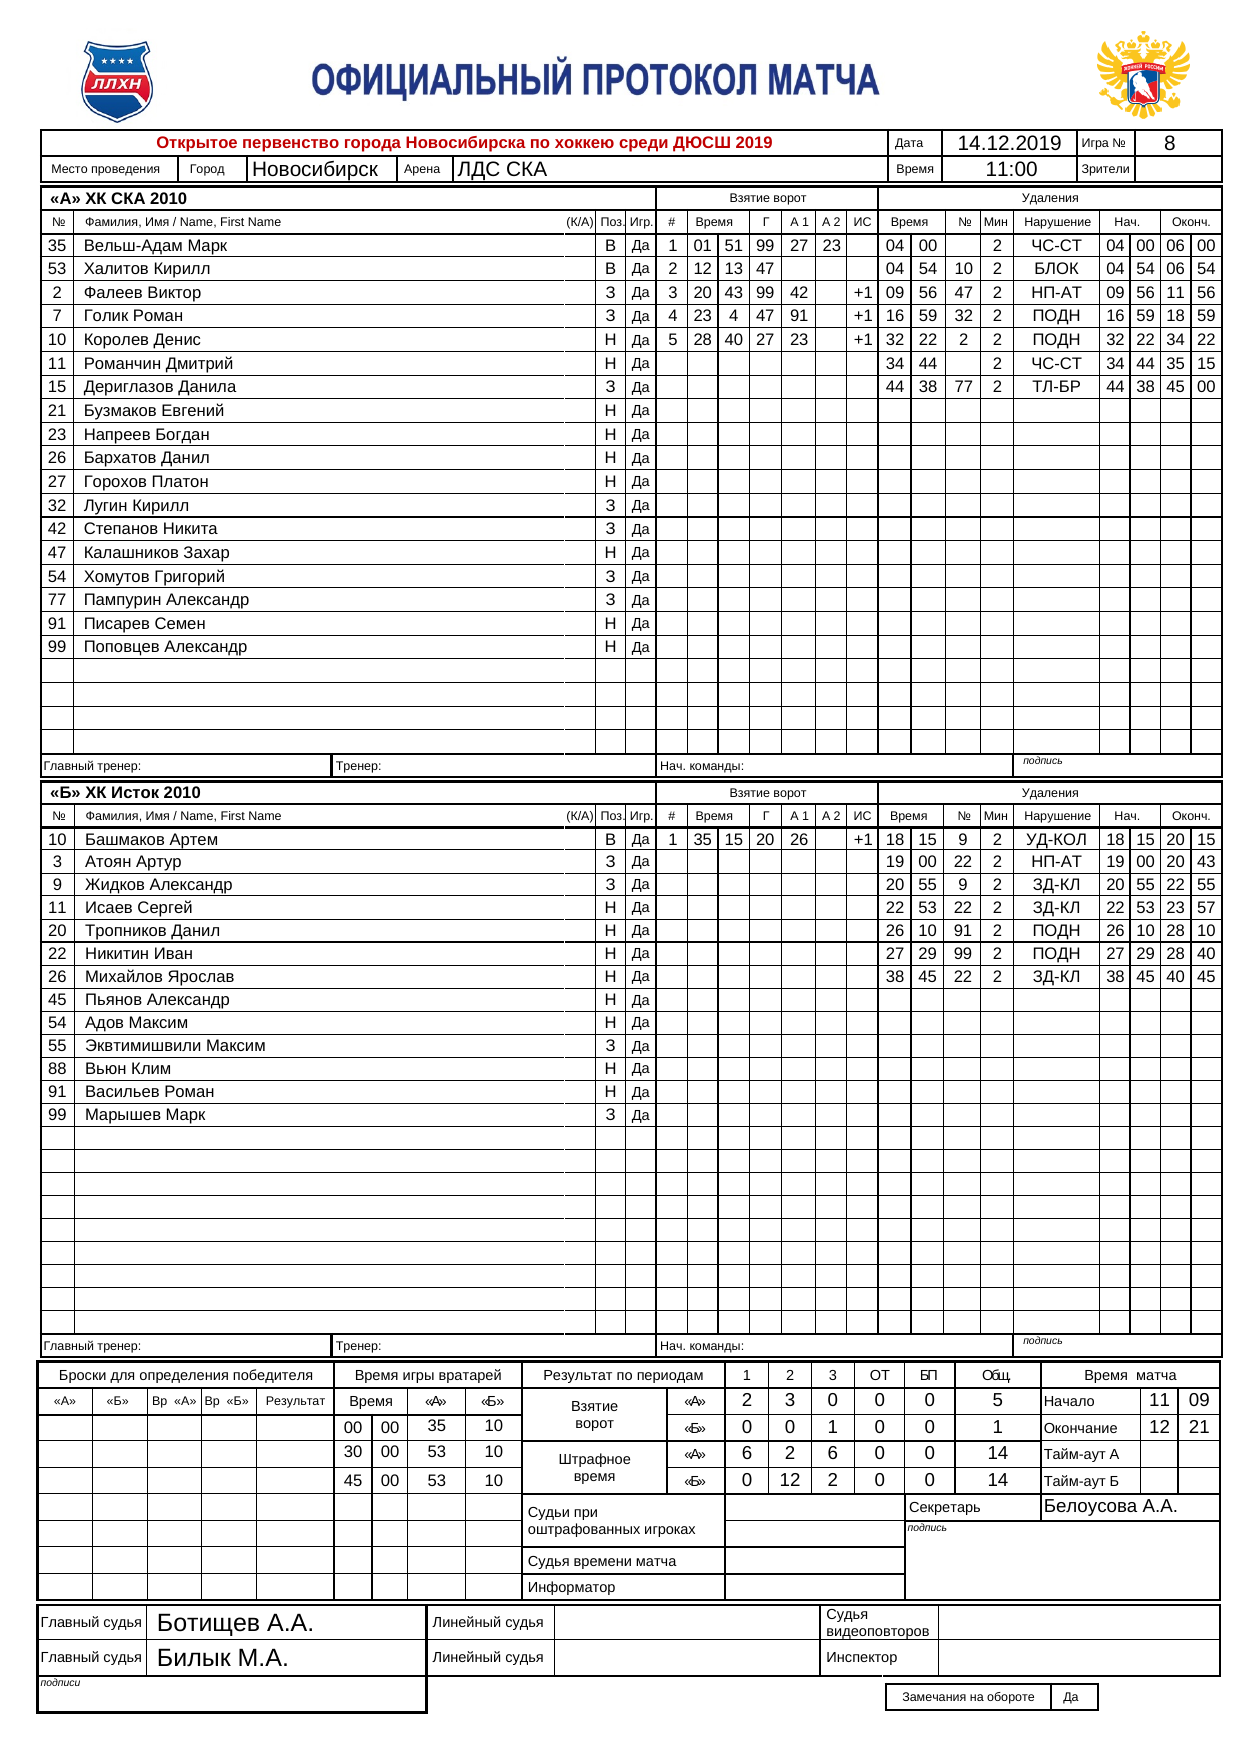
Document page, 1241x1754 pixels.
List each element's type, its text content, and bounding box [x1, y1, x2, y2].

table_cell [946, 235, 980, 256]
table_cell [981, 1012, 1013, 1033]
table_header ОТ [855, 1363, 904, 1387]
table_cell [1131, 470, 1160, 493]
table_cell [1192, 612, 1221, 634]
table_cell [912, 1219, 943, 1241]
table_cell [847, 850, 877, 872]
table_cell # [657, 805, 687, 826]
table_cell [565, 989, 595, 1011]
table_cell [688, 943, 717, 964]
table_cell [408, 1494, 465, 1520]
table_cell Н [596, 541, 625, 564]
table_cell 16 [879, 305, 910, 327]
table_cell [1192, 989, 1221, 1011]
table_cell Да [626, 636, 655, 658]
table_cell [657, 565, 687, 587]
table_cell [750, 896, 781, 918]
table_cell [1141, 1441, 1177, 1467]
table_cell [946, 683, 980, 706]
table_cell [782, 376, 815, 398]
table_cell [428, 1677, 882, 1711]
table_cell [847, 659, 877, 682]
table_cell [688, 1012, 717, 1033]
table_cell [565, 1012, 595, 1033]
table_cell [816, 1288, 846, 1310]
table_cell [657, 376, 687, 398]
table_cell [912, 1196, 943, 1218]
table_cell 18 [1161, 305, 1190, 327]
table_header 2 [769, 1363, 811, 1387]
table_cell [816, 1173, 846, 1195]
table_cell Время [889, 157, 941, 181]
table_cell [1014, 423, 1099, 445]
table_cell 54 [42, 565, 73, 587]
table_cell [1136, 157, 1221, 181]
table_cell +1 [847, 829, 877, 849]
table_cell [750, 423, 781, 445]
table_cell [816, 1219, 846, 1241]
table_cell [1014, 612, 1099, 634]
table_cell Пьянов Александр [75, 989, 564, 1011]
table_cell [1192, 1196, 1221, 1218]
table_cell [750, 399, 781, 422]
table_cell [565, 470, 595, 493]
table_cell [688, 1265, 717, 1287]
table_cell [981, 1288, 1013, 1310]
table_cell Игр. [626, 805, 655, 826]
table_cell [1192, 1012, 1221, 1033]
table_cell 21 [42, 399, 73, 422]
table_cell [688, 588, 717, 611]
table_cell [719, 423, 749, 445]
table_cell [657, 896, 687, 918]
table_cell [879, 399, 910, 422]
table_cell [879, 1104, 910, 1126]
table_cell [596, 1173, 625, 1195]
table_cell [1192, 707, 1221, 729]
table_cell [750, 874, 781, 895]
table_cell [946, 612, 980, 634]
table_cell [1192, 588, 1221, 611]
table_cell (К/А) [565, 805, 595, 826]
table_cell [879, 1012, 910, 1033]
table_cell [626, 1173, 655, 1195]
table_cell [847, 446, 877, 469]
table_cell [93, 1521, 147, 1546]
table_cell Нарушение [1014, 805, 1099, 826]
table_cell [1014, 1219, 1099, 1241]
table_cell [626, 1288, 655, 1310]
table_cell [750, 920, 781, 941]
table_cell Романчин Дмитрий [74, 352, 564, 374]
table_cell [1100, 1104, 1129, 1126]
table_cell [879, 730, 910, 753]
table_cell Да [626, 850, 655, 872]
table_cell Да [626, 494, 655, 516]
table_cell 2 [981, 966, 1013, 987]
table_cell [657, 874, 687, 895]
table_cell Да [626, 257, 655, 280]
table_cell [657, 423, 687, 445]
table_cell [42, 1288, 74, 1310]
table_cell [202, 1441, 256, 1467]
table_cell [1100, 1196, 1129, 1218]
table_cell [912, 1311, 943, 1333]
table_cell [555, 1606, 819, 1639]
table_cell [1014, 541, 1099, 564]
table_cell [565, 966, 595, 987]
table_cell 0 [855, 1389, 904, 1413]
table_cell 0 [726, 1468, 768, 1493]
table_cell [1192, 659, 1221, 682]
table_cell [1192, 446, 1221, 469]
table_cell 11 [42, 896, 74, 918]
table_cell [816, 541, 846, 564]
table_cell [1131, 1219, 1160, 1241]
table_cell [688, 1311, 717, 1333]
table_cell [1161, 1104, 1190, 1126]
table_cell [782, 730, 815, 753]
table_cell [1192, 1288, 1221, 1310]
table_cell 00 [912, 235, 945, 256]
table_cell 2 [812, 1468, 854, 1493]
table_cell [1014, 470, 1099, 493]
table_cell 00 [373, 1468, 407, 1493]
table_cell [750, 494, 781, 516]
table_cell 4 [719, 305, 749, 327]
table_cell [1100, 1288, 1129, 1310]
table_cell 51 [719, 235, 749, 256]
table_cell [202, 1494, 256, 1520]
table_cell [847, 1058, 877, 1079]
table_cell [1161, 470, 1190, 493]
table_cell [847, 636, 877, 658]
table_cell [257, 1441, 333, 1467]
table_cell [1099, 1682, 1220, 1711]
table_cell [1131, 636, 1160, 658]
table_cell Н [596, 943, 625, 964]
table_cell [912, 730, 945, 753]
table_cell «Б» [668, 1415, 724, 1440]
table_cell [39, 1521, 92, 1546]
table_cell [688, 423, 717, 445]
table_cell «А» [668, 1389, 724, 1413]
table_cell [626, 1265, 655, 1287]
table_cell 15 [912, 829, 943, 849]
table_cell [879, 1035, 910, 1057]
table_cell [1131, 1196, 1160, 1218]
table_cell [782, 1127, 815, 1149]
table_cell [657, 683, 687, 706]
table_cell [847, 707, 877, 729]
table_cell 4 [657, 305, 687, 327]
table_cell Никитин Иван [75, 943, 564, 964]
table_cell [719, 352, 749, 374]
table_cell [816, 659, 846, 682]
table_cell 20 [1100, 874, 1129, 895]
table_cell 9 [42, 874, 74, 895]
table_cell [1131, 565, 1160, 587]
table_cell [565, 920, 595, 941]
table_cell 12 [1141, 1415, 1177, 1440]
table_cell [847, 1127, 877, 1149]
table_cell подписи [39, 1677, 425, 1711]
table_cell [688, 376, 717, 398]
table_cell [42, 730, 73, 753]
table_cell [750, 636, 781, 658]
table_cell [981, 1104, 1013, 1126]
table_cell 20 [688, 281, 717, 303]
table_cell [1014, 1035, 1099, 1057]
table_cell «А» [408, 1389, 465, 1413]
table_cell [719, 612, 749, 634]
table_cell [657, 1058, 687, 1079]
table_cell [946, 659, 980, 682]
table_cell [42, 683, 73, 706]
table_cell [944, 1173, 980, 1195]
table_cell [946, 518, 980, 540]
table_cell [202, 1468, 256, 1493]
table_cell [688, 707, 717, 729]
table_cell [719, 470, 749, 493]
table_cell 04 [879, 257, 910, 280]
table_cell 09 [1100, 281, 1129, 303]
table_cell [879, 494, 910, 516]
table_header Да [1052, 1685, 1097, 1709]
table_cell 26 [782, 829, 815, 849]
table_cell З [596, 281, 625, 303]
table_cell Исаев Сергей [75, 896, 564, 918]
table_cell [847, 1081, 877, 1103]
table_cell [1131, 399, 1160, 422]
table_cell 15 [1131, 829, 1160, 849]
table_cell [782, 1288, 815, 1310]
table_cell [719, 1058, 749, 1079]
table_cell [565, 305, 595, 327]
table_cell [688, 1196, 717, 1218]
table_cell [879, 565, 910, 587]
table_cell 77 [946, 376, 980, 398]
table_cell 10 [42, 328, 73, 351]
table_cell [981, 1196, 1013, 1218]
table_cell [1100, 683, 1129, 706]
table_cell [847, 1219, 877, 1241]
table_cell [657, 943, 687, 964]
table_header 1 [726, 1363, 768, 1387]
table_cell [1100, 1242, 1129, 1264]
table_cell [657, 446, 687, 469]
table_cell [944, 1288, 980, 1310]
table_cell [912, 470, 945, 493]
table_cell [75, 1265, 564, 1287]
table_cell Линейный судья [428, 1606, 554, 1639]
table_cell [565, 943, 595, 964]
table_cell [565, 636, 595, 658]
table_cell А 1 [782, 805, 815, 826]
table_cell [1161, 1311, 1190, 1333]
table_cell [688, 1242, 717, 1264]
table_cell [688, 399, 717, 422]
table_cell Штрафное время [523, 1442, 666, 1493]
table_cell [944, 1012, 980, 1033]
table_cell 22 [879, 896, 910, 918]
table_cell 12 [688, 257, 717, 280]
table_cell [719, 1196, 749, 1218]
table_cell [981, 1265, 1013, 1287]
table_cell [657, 989, 687, 1011]
table_cell [596, 1242, 625, 1264]
table_cell [782, 874, 815, 895]
table_cell Михайлов Ярослав [75, 966, 564, 987]
table_cell [74, 707, 564, 729]
table_cell [719, 1012, 749, 1033]
table_cell Жидков Александр [75, 874, 564, 895]
table_cell 99 [750, 281, 781, 303]
table_cell 55 [1131, 874, 1160, 895]
table_cell [688, 989, 717, 1011]
table_cell Место проведения [42, 157, 177, 181]
table_cell [981, 588, 1013, 611]
table_cell 2 [981, 257, 1013, 280]
table_cell Васильев Роман [75, 1081, 564, 1103]
table_cell [981, 1127, 1013, 1149]
table_cell [657, 707, 687, 729]
table_cell [75, 1219, 564, 1241]
table_cell [816, 1035, 846, 1057]
table_cell 10 [466, 1416, 521, 1440]
table_cell [1014, 494, 1099, 516]
table_cell [750, 376, 781, 398]
table_cell Тренер: [333, 755, 655, 776]
table_cell 59 [1131, 305, 1160, 327]
table_cell Новосибирск [248, 157, 396, 181]
table_cell Нач. команды: [657, 1335, 1012, 1356]
table_cell [75, 1288, 564, 1310]
table_cell [879, 1058, 910, 1079]
table_cell [981, 1242, 1013, 1264]
table_cell [1014, 683, 1099, 706]
table_cell Да [626, 612, 655, 634]
table_cell [750, 1081, 781, 1103]
table_cell 99 [42, 1104, 74, 1126]
table_cell [782, 446, 815, 469]
table_cell 56 [912, 281, 945, 303]
table_cell [750, 1288, 781, 1310]
table_cell [657, 659, 687, 682]
table_cell [719, 920, 749, 941]
table_cell [946, 470, 980, 493]
table_cell [657, 636, 687, 658]
table_cell Фамилия, Имя / Name, First Name [75, 805, 565, 826]
table_header Удаления [879, 188, 1221, 209]
table_cell [816, 1058, 846, 1079]
table_cell Калашников Захар [74, 541, 564, 564]
table_cell Н [596, 966, 625, 987]
table_cell Н [596, 920, 625, 941]
table_cell 2 [657, 257, 687, 280]
table_cell [1100, 1058, 1129, 1079]
table_cell [1100, 1219, 1129, 1241]
table_cell [1014, 730, 1099, 753]
table_cell # [657, 211, 687, 233]
table_cell [750, 1219, 781, 1241]
table_cell [657, 1081, 687, 1103]
table_cell [1100, 659, 1129, 682]
table_cell 29 [912, 943, 943, 964]
table_cell 22 [1192, 328, 1221, 351]
table_cell 10 [466, 1441, 521, 1467]
table_cell [750, 1196, 781, 1218]
table_cell 3 [769, 1389, 811, 1413]
table_header БП [905, 1363, 954, 1387]
table_cell 06 [1161, 257, 1190, 280]
table_cell [1161, 1035, 1190, 1057]
table_header Время матча [1042, 1363, 1219, 1387]
table_cell ПОДН [1014, 305, 1099, 327]
table_cell 20 [42, 920, 74, 941]
table_cell [93, 1416, 147, 1440]
table_cell [879, 636, 910, 658]
table_cell 32 [946, 305, 980, 327]
table_cell [750, 659, 781, 682]
table_cell Время [335, 1389, 407, 1413]
table_cell [688, 1035, 717, 1057]
table_cell [879, 1150, 910, 1172]
table_cell [688, 446, 717, 469]
table_cell Время [688, 805, 749, 826]
table_cell 10 [946, 257, 980, 280]
table_cell 45 [42, 989, 74, 1011]
table_cell Арена [398, 157, 452, 181]
table_cell В [596, 257, 625, 280]
table_cell Н [596, 399, 625, 422]
table_cell [719, 1265, 749, 1287]
table_cell [657, 730, 687, 753]
table_cell [565, 683, 595, 706]
table_cell [688, 352, 717, 374]
table_cell 11 [1141, 1389, 1177, 1413]
table_cell 2 [981, 829, 1013, 849]
table_cell [816, 1012, 846, 1033]
table_cell [750, 1012, 781, 1033]
table_cell [750, 1265, 781, 1287]
table_cell Н [596, 1012, 625, 1033]
table_cell [750, 1242, 781, 1264]
table_cell [719, 565, 749, 587]
table_cell [688, 850, 717, 872]
table_cell Г [750, 211, 781, 233]
table_cell 22 [944, 850, 980, 872]
table_cell 54 [42, 1012, 74, 1033]
table_cell [657, 588, 687, 611]
table_cell [1192, 1058, 1221, 1079]
table_cell [719, 730, 749, 753]
table_cell [565, 829, 595, 849]
table_cell [1014, 707, 1099, 729]
table_cell [1131, 989, 1160, 1011]
table_cell [912, 1081, 943, 1103]
table_cell [719, 943, 749, 964]
table_cell 53 [1131, 896, 1160, 918]
table_cell [688, 1288, 717, 1310]
table_cell 7 [42, 305, 73, 327]
table_cell Да [626, 874, 655, 895]
table_cell [596, 1196, 625, 1218]
table_cell [1131, 1288, 1160, 1310]
table_cell [565, 446, 595, 469]
table_cell 10 [466, 1468, 521, 1493]
table_cell 47 [750, 305, 781, 327]
table_cell [1131, 659, 1160, 682]
table_cell [1161, 1242, 1190, 1264]
table_cell [879, 683, 910, 706]
table_cell [847, 989, 877, 1011]
table_cell [657, 1012, 687, 1033]
table_header 8 [1136, 131, 1221, 155]
table_cell [1131, 1265, 1160, 1287]
table_cell [981, 707, 1013, 729]
table_cell 57 [1192, 896, 1221, 918]
table_cell [782, 1242, 815, 1264]
table_cell [148, 1574, 201, 1599]
table_cell [879, 1265, 910, 1287]
table_cell [1192, 730, 1221, 753]
table_cell [750, 1127, 781, 1149]
table_cell 18 [879, 829, 910, 849]
table_cell [782, 494, 815, 516]
table_cell [847, 966, 877, 987]
table_cell Да [626, 328, 655, 351]
table_header «Б» ХК Исток 2010 [42, 783, 655, 803]
table_cell Н [596, 1058, 625, 1079]
table_cell 1 [657, 235, 687, 256]
table_cell [75, 1196, 564, 1218]
table_cell [816, 1104, 846, 1126]
table_cell 59 [1192, 305, 1221, 327]
table_cell [1100, 494, 1129, 516]
table_cell 22 [1100, 896, 1129, 918]
table_cell [879, 659, 910, 682]
table_cell 1 [657, 829, 687, 849]
table_cell № [946, 211, 980, 233]
table_cell [946, 636, 980, 658]
table_cell 43 [719, 281, 749, 303]
table_cell Вр «А» [148, 1389, 201, 1413]
table_cell Оконч. [1161, 211, 1221, 233]
table_cell [879, 541, 910, 564]
table_cell [719, 1311, 749, 1333]
table_cell [981, 1035, 1013, 1057]
table_cell [719, 896, 749, 918]
table_cell [981, 446, 1013, 469]
table_cell [626, 730, 655, 753]
table_cell [1192, 423, 1221, 445]
table_cell 21 [1179, 1415, 1219, 1440]
table_cell [879, 989, 910, 1011]
table_cell [1131, 1081, 1160, 1103]
table_cell [816, 376, 846, 398]
table_header 14.12.2019 [943, 131, 1076, 155]
table_cell [565, 328, 595, 351]
table_cell [816, 1265, 846, 1287]
table_cell [657, 1127, 687, 1149]
table_cell [816, 423, 846, 445]
table_cell [912, 1127, 943, 1149]
table_cell Горохов Платон [74, 470, 564, 493]
table_cell Королев Денис [74, 328, 564, 351]
table_cell [750, 1035, 781, 1057]
table_cell подпись [1014, 755, 1221, 776]
table_cell [657, 850, 687, 872]
table_cell Нач. команды: [657, 755, 1012, 776]
table_cell [750, 446, 781, 469]
table_cell ЧС-СТ [1014, 352, 1099, 374]
table_cell 28 [1161, 943, 1190, 964]
table_cell Н [596, 446, 625, 469]
table_cell 10 [1192, 920, 1221, 941]
table_cell [847, 399, 877, 422]
table_cell [1014, 1104, 1099, 1126]
table_cell Халитов Кирилл [74, 257, 564, 280]
table_cell 91 [42, 1081, 74, 1103]
table_cell 3 [657, 281, 687, 303]
table_cell Мин [981, 211, 1013, 233]
table_cell [912, 1173, 943, 1195]
table_cell [847, 1104, 877, 1126]
table_cell [946, 446, 980, 469]
table_cell Н [596, 352, 625, 374]
table_cell [879, 1242, 910, 1264]
table_cell [946, 588, 980, 611]
table_header Общ. [956, 1363, 1040, 1387]
table_cell Судьи при оштрафованных игроках [523, 1495, 724, 1546]
table_cell [981, 399, 1013, 422]
table_cell [466, 1547, 521, 1573]
table_cell ИС [847, 211, 877, 233]
table_cell Тайм-аут Б [1042, 1468, 1140, 1493]
table_cell [782, 943, 815, 964]
table_cell УД-КОЛ [1014, 829, 1099, 849]
table_cell [596, 659, 625, 682]
table_cell [626, 1196, 655, 1218]
table_cell [1161, 588, 1190, 611]
table_cell 15 [1192, 352, 1221, 374]
table_cell 53 [408, 1468, 465, 1493]
table_cell 2 [981, 896, 1013, 918]
table_cell [1100, 1081, 1129, 1103]
table_cell 06 [1161, 235, 1190, 256]
table_cell [1161, 707, 1190, 729]
table_cell Поз. [596, 211, 625, 233]
table_cell [719, 376, 749, 398]
table_cell 45 [912, 966, 943, 987]
table_cell [816, 1081, 846, 1103]
table_cell [847, 612, 877, 634]
table_cell [565, 707, 595, 729]
table_cell [750, 612, 781, 634]
table_cell 16 [1100, 305, 1129, 327]
table_cell Степанов Никита [74, 518, 564, 540]
table_cell [816, 636, 846, 658]
table_cell [750, 707, 781, 729]
table_cell Судья видеоповторов [821, 1606, 938, 1639]
table_cell [1192, 1242, 1221, 1264]
table_cell [719, 494, 749, 516]
table_cell [912, 399, 945, 422]
table_cell [981, 730, 1013, 753]
table_cell [847, 423, 877, 445]
table_cell [981, 1150, 1013, 1172]
table_cell Игр. [626, 211, 655, 233]
table_cell [565, 1058, 595, 1079]
table_cell [1014, 1196, 1099, 1218]
picture [5, 28, 1197, 129]
table_cell 27 [750, 328, 781, 351]
table_cell 2 [726, 1389, 768, 1413]
table_cell Да [626, 1035, 655, 1057]
table_cell [688, 1150, 717, 1172]
table_cell [596, 683, 625, 706]
table_cell [944, 1219, 980, 1241]
table_cell [1131, 707, 1160, 729]
table_cell [981, 565, 1013, 587]
table_cell ПОДН [1014, 943, 1099, 964]
table_cell 53 [912, 896, 943, 918]
table_cell [1192, 494, 1221, 516]
table_cell Да [626, 1104, 655, 1126]
table_cell [719, 1173, 749, 1195]
table_header Замечания на обороте [887, 1685, 1050, 1709]
table_cell [565, 1288, 595, 1310]
table_cell [596, 1150, 625, 1172]
table_cell 55 [1192, 874, 1221, 895]
table_cell Нач. [1100, 805, 1160, 826]
table_cell [1131, 518, 1160, 540]
table_cell [1014, 1288, 1099, 1310]
table_cell 27 [782, 235, 815, 256]
table_cell 35 [408, 1416, 465, 1440]
table_cell [750, 850, 781, 872]
table_cell Н [596, 636, 625, 658]
table_cell [257, 1521, 333, 1546]
table_cell [782, 612, 815, 634]
table_cell [1014, 1081, 1099, 1103]
table_cell 01 [688, 235, 717, 256]
table_cell Да [626, 920, 655, 941]
table_cell 0 [855, 1468, 904, 1493]
table_cell +1 [847, 281, 877, 303]
table_cell 11 [42, 352, 73, 374]
table_cell Результат [257, 1389, 333, 1413]
table_cell [1161, 518, 1190, 540]
table_cell [847, 943, 877, 964]
table_cell Да [626, 966, 655, 987]
table_cell [657, 920, 687, 941]
table_cell Время [879, 805, 943, 826]
table_cell [257, 1574, 333, 1599]
table_cell Марышев Марк [75, 1104, 564, 1126]
table_cell [1161, 1127, 1190, 1149]
table_cell [202, 1416, 256, 1440]
table_cell [816, 707, 846, 729]
table_cell [816, 305, 846, 327]
table_cell [1100, 707, 1129, 729]
table_cell 22 [1131, 328, 1160, 351]
table_cell [335, 1547, 371, 1573]
table_cell [1100, 612, 1129, 634]
table_cell [1100, 1035, 1129, 1057]
table_cell [782, 636, 815, 658]
table_cell [816, 257, 846, 280]
table_cell [1131, 730, 1160, 753]
table_cell [1161, 1150, 1190, 1172]
table_cell [782, 1219, 815, 1241]
table_cell [626, 1242, 655, 1264]
table_cell 45 [1161, 376, 1190, 398]
table_cell [1161, 1288, 1190, 1310]
table_cell [1100, 1311, 1129, 1333]
table_cell [1100, 1265, 1129, 1287]
table_cell [944, 1311, 980, 1333]
table_cell 26 [879, 920, 910, 941]
table_cell [782, 920, 815, 941]
table_cell [912, 1150, 943, 1172]
table_cell 53 [408, 1441, 465, 1467]
table_cell [1192, 1150, 1221, 1172]
table_cell [847, 470, 877, 493]
table_cell [847, 1035, 877, 1057]
table_cell [912, 423, 945, 445]
table_cell [981, 541, 1013, 564]
table_cell Да [626, 423, 655, 445]
table_cell 32 [1100, 328, 1129, 351]
table_cell 88 [42, 1058, 74, 1079]
table_cell [944, 1127, 980, 1149]
table_cell Да [626, 399, 655, 422]
table_cell [1100, 1173, 1129, 1195]
table_cell [148, 1494, 201, 1520]
table_cell [816, 829, 846, 849]
table_cell [1161, 730, 1190, 753]
table_cell [719, 518, 749, 540]
table_cell [75, 1311, 564, 1333]
table_cell 04 [1100, 235, 1129, 256]
table_cell [93, 1468, 147, 1493]
table_cell Линейный судья [428, 1640, 554, 1675]
table_cell [1100, 541, 1129, 564]
table_cell [782, 659, 815, 682]
table_cell [750, 518, 781, 540]
table_cell [1131, 494, 1160, 516]
table_cell Главный судья [39, 1640, 146, 1675]
table_cell [1161, 1058, 1190, 1079]
table_cell [565, 1311, 595, 1333]
table_cell [565, 1242, 595, 1264]
table_cell [816, 470, 846, 493]
table_cell 9 [944, 829, 980, 849]
table_cell [912, 494, 945, 516]
table_cell 00 [912, 850, 943, 872]
table_cell [1161, 659, 1190, 682]
table_cell 34 [1161, 328, 1190, 351]
table_cell [912, 565, 945, 587]
table_cell [335, 1494, 371, 1520]
table_cell [1161, 1081, 1190, 1103]
table_cell З [596, 1104, 625, 1126]
table_cell [565, 1081, 595, 1103]
table_cell Напреев Богдан [74, 423, 564, 445]
table_cell [565, 850, 595, 872]
table_cell [93, 1441, 147, 1467]
table_cell [726, 1495, 904, 1520]
table_cell [688, 1127, 717, 1149]
table_cell [782, 1265, 815, 1287]
table_cell Да [626, 541, 655, 564]
table_cell [847, 352, 877, 374]
table_cell [688, 518, 717, 540]
table_cell 19 [879, 850, 910, 872]
table_cell 35 [1161, 352, 1190, 374]
table_cell БЛОК [1014, 257, 1099, 280]
table_cell [1014, 1127, 1099, 1149]
table_cell [596, 707, 625, 729]
table_cell [626, 1219, 655, 1241]
table_cell [565, 1104, 595, 1126]
table_cell 54 [1131, 257, 1160, 280]
table_cell [565, 257, 595, 280]
table_cell [565, 1196, 595, 1218]
table_cell № [42, 211, 73, 233]
table_cell 2 [981, 920, 1013, 941]
table_cell Да [626, 565, 655, 587]
table_header Результат по периодам [523, 1363, 724, 1387]
table_cell [750, 1058, 781, 1079]
table_cell [1014, 588, 1099, 611]
table_cell 11 [1161, 281, 1190, 303]
table_cell З [596, 1035, 625, 1057]
table_cell Главный тренер: [42, 1335, 330, 1356]
table_cell [565, 494, 595, 516]
table_cell [750, 943, 781, 964]
table_cell [847, 1265, 877, 1287]
table_cell [1192, 518, 1221, 540]
table_cell З [596, 874, 625, 895]
table_cell [750, 565, 781, 587]
table_cell [688, 920, 717, 941]
table_cell [1161, 565, 1190, 587]
table_cell [1100, 470, 1129, 493]
table_cell [981, 1311, 1013, 1333]
table_cell [912, 1265, 943, 1287]
table_cell «Б» [668, 1468, 724, 1493]
table_cell [719, 588, 749, 611]
table_cell [39, 1547, 92, 1573]
table_cell З [596, 565, 625, 587]
table_cell [626, 707, 655, 729]
table_cell [565, 565, 595, 587]
table_cell Эквтимишвили Максим [75, 1035, 564, 1057]
table_cell [719, 636, 749, 658]
table_cell ПОДН [1014, 328, 1099, 351]
table_cell Н [596, 989, 625, 1011]
table_cell [782, 683, 815, 706]
table_cell [1131, 683, 1160, 706]
table_cell 18 [1100, 829, 1129, 849]
table_cell 23 [1161, 896, 1190, 918]
table_cell [847, 1173, 877, 1195]
table_cell 99 [944, 943, 980, 964]
table_cell [565, 588, 595, 611]
table_cell 23 [782, 328, 815, 351]
table_cell «А» [668, 1442, 724, 1467]
table_cell [688, 683, 717, 706]
table_cell З [596, 850, 625, 872]
table_cell [782, 707, 815, 729]
table_cell [1131, 612, 1160, 634]
table_cell ИС [847, 805, 877, 826]
table_cell Да [626, 470, 655, 493]
table_cell [202, 1521, 256, 1546]
table_cell 45 [335, 1468, 371, 1493]
table_cell 26 [1100, 920, 1129, 941]
table_cell Секретарь [906, 1495, 1040, 1520]
table_cell [719, 1150, 749, 1172]
table_cell [565, 874, 595, 895]
table_cell [565, 281, 595, 303]
table_cell [657, 1288, 687, 1310]
table_cell [816, 565, 846, 587]
table_cell [596, 1265, 625, 1287]
table_cell [816, 943, 846, 964]
table_cell [912, 659, 945, 682]
table_cell [1192, 1173, 1221, 1195]
table_cell [816, 612, 846, 634]
table_cell [657, 399, 687, 422]
table_cell ПОДН [1014, 920, 1099, 941]
table_cell [688, 874, 717, 895]
table_cell [847, 1242, 877, 1264]
table_cell [719, 1288, 749, 1310]
table_cell [782, 896, 815, 918]
table_cell [1192, 1104, 1221, 1126]
table_cell [373, 1494, 407, 1520]
table_cell 00 [335, 1416, 371, 1440]
table_cell [148, 1521, 201, 1546]
table_cell Н [596, 470, 625, 493]
table_cell Поповцев Александр [74, 636, 564, 658]
table_cell [1192, 1219, 1221, 1241]
table_cell «Б » [466, 1389, 521, 1413]
table_cell 00 [1131, 235, 1160, 256]
table_cell 38 [1100, 966, 1129, 987]
table_cell [816, 896, 846, 918]
table_cell [688, 730, 717, 753]
table_cell [1141, 1468, 1177, 1493]
table_cell [1014, 518, 1099, 540]
table_cell [912, 683, 945, 706]
table_cell [565, 659, 595, 682]
table_cell [257, 1468, 333, 1493]
table_cell Н [596, 612, 625, 634]
table_cell Окончание [1042, 1415, 1140, 1440]
table_cell [565, 730, 595, 753]
table_cell [782, 1311, 815, 1333]
table_cell 22 [944, 896, 980, 918]
table_cell Вельш-Адам Марк [74, 235, 564, 256]
table_cell [408, 1521, 465, 1546]
table_cell [626, 683, 655, 706]
table_cell [912, 446, 945, 469]
table_cell [944, 1242, 980, 1264]
table_cell 54 [1192, 257, 1221, 280]
table_cell [1100, 1012, 1129, 1033]
table_cell [93, 1574, 147, 1599]
table_cell +1 [847, 328, 877, 351]
table_cell [981, 1058, 1013, 1079]
table_cell [750, 1150, 781, 1172]
table_cell [719, 446, 749, 469]
table_cell [847, 518, 877, 540]
table_cell [1131, 1127, 1160, 1149]
table_cell А 2 [816, 805, 846, 826]
table_cell [782, 850, 815, 872]
table_cell [847, 1012, 877, 1033]
table_cell НП-АТ [1014, 281, 1099, 303]
table_cell [879, 1127, 910, 1149]
table_cell 00 [1192, 376, 1221, 398]
table_header Время игры вратарей [335, 1363, 521, 1387]
table_cell [1192, 1081, 1221, 1103]
table_cell [565, 612, 595, 634]
table_cell Тропников Данил [75, 920, 564, 941]
table_cell 09 [1179, 1389, 1219, 1413]
table_cell [816, 920, 846, 941]
table_cell 27 [42, 470, 73, 493]
table_cell [912, 1035, 943, 1057]
table_cell [726, 1575, 904, 1599]
table_cell 10 [1131, 920, 1160, 941]
table_cell [42, 1219, 74, 1241]
table_cell 30 [335, 1441, 371, 1467]
table_cell Голик Роман [74, 305, 564, 327]
table_cell [981, 1173, 1013, 1195]
table_cell [565, 1127, 595, 1149]
table_cell 00 [1131, 850, 1160, 872]
table_cell 00 [373, 1416, 407, 1440]
table_cell [750, 541, 781, 564]
table_cell [688, 1058, 717, 1079]
table_cell Да [626, 989, 655, 1011]
table_cell 0 [905, 1468, 954, 1493]
table_cell [944, 1265, 980, 1287]
table_cell [944, 1104, 980, 1126]
table_cell [719, 1219, 749, 1241]
table_cell [726, 1548, 904, 1573]
table_cell [335, 1574, 371, 1599]
table_cell [596, 730, 625, 753]
table_cell [75, 1242, 564, 1264]
table_cell 27 [879, 943, 910, 964]
table_cell В [596, 829, 625, 849]
table_cell 00 [1192, 235, 1221, 256]
table_cell [879, 612, 910, 634]
table_cell Да [626, 235, 655, 256]
table_cell [596, 1127, 625, 1149]
table_cell [816, 588, 846, 611]
table_cell [565, 1150, 595, 1172]
table_cell [335, 1521, 371, 1546]
table_cell [939, 1606, 1219, 1639]
table_cell Хомутов Григорий [74, 565, 564, 587]
table_cell [946, 423, 980, 445]
table_cell 0 [855, 1442, 904, 1467]
table_cell 55 [912, 874, 943, 895]
table_cell 47 [946, 281, 980, 303]
table_cell [1192, 683, 1221, 706]
table_cell 28 [1161, 920, 1190, 941]
table_cell Да [626, 1058, 655, 1079]
table_cell [1100, 730, 1129, 753]
table_cell 09 [879, 281, 910, 303]
table_cell Город [179, 157, 246, 181]
table_cell [782, 352, 815, 374]
table_cell [847, 920, 877, 941]
table_cell [42, 1311, 74, 1333]
table_cell З [596, 494, 625, 516]
table_cell [1100, 1127, 1129, 1149]
table_cell [1192, 1035, 1221, 1057]
table_cell [912, 612, 945, 634]
table_cell подпись [906, 1522, 1219, 1599]
table_cell [719, 683, 749, 706]
table_cell [1161, 683, 1190, 706]
table_cell [847, 896, 877, 918]
table_cell [1161, 399, 1190, 422]
table_cell 44 [879, 376, 910, 398]
table_cell Вьюн Клим [75, 1058, 564, 1079]
table_cell [1192, 636, 1221, 658]
table_cell 26 [42, 446, 73, 469]
table_cell [944, 1196, 980, 1218]
table_cell [688, 1173, 717, 1195]
table_cell [912, 1012, 943, 1033]
table_cell [946, 730, 980, 753]
table_cell 99 [42, 636, 73, 658]
table_cell Да [626, 352, 655, 374]
table_cell [1100, 1150, 1129, 1172]
table_cell Вр «Б» [202, 1389, 256, 1413]
table_cell 99 [750, 235, 781, 256]
table_cell В [596, 235, 625, 256]
table_cell 45 [1192, 966, 1221, 987]
table_cell 1 [956, 1415, 1040, 1440]
table_cell [202, 1574, 256, 1599]
table_cell [565, 1219, 595, 1241]
table_cell [596, 1219, 625, 1241]
table_cell 04 [879, 235, 910, 256]
table_cell [1014, 1058, 1099, 1079]
table_cell [1100, 588, 1129, 611]
table_cell [782, 399, 815, 422]
table_cell Информатор [523, 1575, 724, 1599]
table_cell [719, 399, 749, 422]
table_cell [782, 989, 815, 1011]
table_cell [148, 1441, 201, 1467]
table_cell 2 [981, 328, 1013, 351]
table_cell [847, 588, 877, 611]
table_cell [1014, 1265, 1099, 1287]
table_cell [39, 1494, 92, 1520]
table_cell [981, 636, 1013, 658]
table_cell [1192, 399, 1221, 422]
table_cell З [596, 376, 625, 398]
table_cell [719, 707, 749, 729]
table_cell [565, 541, 595, 564]
table_cell [1161, 423, 1190, 445]
table_cell [688, 1081, 717, 1103]
table_cell [657, 541, 687, 564]
table_cell [42, 1173, 74, 1195]
table_cell [42, 1127, 74, 1149]
table_cell [657, 966, 687, 987]
table_cell [912, 541, 945, 564]
table_cell [1100, 565, 1129, 587]
table_cell 0 [726, 1415, 768, 1440]
table_cell [657, 494, 687, 516]
table_cell [1192, 470, 1221, 493]
table_cell [75, 1127, 564, 1149]
table_cell [1192, 541, 1221, 564]
table_cell [750, 470, 781, 493]
table_cell [1131, 541, 1160, 564]
table_cell ЛДС СКА [454, 157, 887, 181]
table_cell [657, 612, 687, 634]
table_cell Тренер: [333, 1335, 655, 1356]
table_cell [42, 707, 73, 729]
table_cell [1161, 1219, 1190, 1241]
table_cell ЗД-КЛ [1014, 896, 1099, 918]
table_cell [912, 1058, 943, 1079]
table_cell [981, 1081, 1013, 1103]
table_cell Да [626, 305, 655, 327]
table_cell [912, 636, 945, 658]
table_cell [657, 1196, 687, 1218]
table_cell [816, 874, 846, 895]
table_cell 44 [1131, 352, 1160, 374]
table_cell 2 [981, 305, 1013, 327]
table_cell 5 [657, 328, 687, 351]
table_cell 5 [956, 1389, 1040, 1413]
table_cell 23 [816, 235, 846, 256]
table_cell 3 [42, 850, 74, 872]
table_cell [42, 1196, 74, 1218]
table_cell 47 [750, 257, 781, 280]
table_cell ЧС-СТ [1014, 235, 1099, 256]
table_cell [939, 1640, 1219, 1675]
table_cell [1179, 1441, 1219, 1467]
table_cell [782, 423, 815, 445]
table_cell [93, 1494, 147, 1520]
table_cell 1 [812, 1415, 854, 1440]
table_cell [782, 1012, 815, 1033]
table_cell Башмаков Артем [75, 829, 564, 849]
table_cell (К/А) [565, 211, 595, 233]
table_cell [782, 1173, 815, 1195]
table_header Игра № [1078, 131, 1134, 155]
table_cell [657, 1173, 687, 1195]
table_cell ЗД-КЛ [1014, 874, 1099, 895]
table_cell [1131, 446, 1160, 469]
table_cell [816, 989, 846, 1011]
table_cell [782, 1104, 815, 1126]
table_cell [1014, 1242, 1099, 1264]
table_cell [1161, 636, 1190, 658]
table_cell [373, 1521, 407, 1546]
table_cell 0 [769, 1415, 811, 1440]
table_cell [719, 1104, 749, 1126]
table_cell [782, 1058, 815, 1079]
table_cell 29 [1131, 943, 1160, 964]
table_cell З [596, 588, 625, 611]
table_cell [1161, 1265, 1190, 1287]
table_cell [626, 659, 655, 682]
table_cell [565, 399, 595, 422]
table_cell Н [596, 423, 625, 445]
table_cell [750, 989, 781, 1011]
table_cell 2 [981, 850, 1013, 872]
table_cell 91 [944, 920, 980, 941]
table_cell [847, 874, 877, 895]
table_cell 32 [42, 494, 73, 516]
table_cell 42 [782, 281, 815, 303]
table_header Удаления [879, 783, 1221, 803]
table_cell 2 [981, 352, 1013, 374]
table_cell [1161, 612, 1190, 634]
table_cell 20 [750, 829, 781, 849]
table_cell ЗД-КЛ [1014, 966, 1099, 987]
table_cell [42, 1242, 74, 1264]
table_cell [719, 850, 749, 872]
table_cell [816, 730, 846, 753]
table_cell [257, 1416, 333, 1440]
table_cell З [596, 518, 625, 540]
table_cell [981, 423, 1013, 445]
table_cell [657, 1104, 687, 1126]
table_cell А 1 [782, 211, 815, 233]
table_cell [946, 565, 980, 587]
table_cell [782, 966, 815, 987]
table_cell [750, 1104, 781, 1126]
table_cell [42, 659, 73, 682]
table_cell 10 [912, 920, 943, 941]
table_cell 40 [1192, 943, 1221, 964]
table_cell [39, 1574, 92, 1599]
table_cell [847, 1196, 877, 1218]
table_cell [719, 1035, 749, 1057]
table_cell [657, 470, 687, 493]
table_cell Писарев Семен [74, 612, 564, 634]
table_cell Оконч. [1161, 805, 1221, 826]
table_cell 14 [956, 1468, 1040, 1493]
table_cell [1014, 1012, 1099, 1033]
table_cell подпись [1014, 1335, 1221, 1356]
table_cell [879, 1081, 910, 1103]
table_cell [565, 1173, 595, 1195]
table_cell [1131, 1104, 1160, 1126]
table_cell Да [626, 896, 655, 918]
table_cell [1131, 423, 1160, 445]
table_header «А» ХК СКА 2010 [42, 188, 655, 209]
table_cell 38 [912, 376, 945, 398]
table_cell [879, 588, 910, 611]
table_cell [626, 1311, 655, 1333]
table_cell [74, 683, 564, 706]
table_cell Дериглазов Данила [74, 376, 564, 398]
table_cell 22 [1161, 874, 1190, 895]
table_cell [750, 730, 781, 753]
table_cell [466, 1494, 521, 1520]
table_cell [688, 565, 717, 587]
table_cell [373, 1547, 407, 1573]
table_cell [1100, 518, 1129, 540]
table_cell [912, 1242, 943, 1264]
table_cell [148, 1468, 201, 1493]
table_cell [626, 1150, 655, 1172]
table_cell [944, 989, 980, 1011]
table_cell 35 [688, 829, 717, 849]
table_cell Взятие ворот [523, 1389, 666, 1440]
table_cell [257, 1494, 333, 1520]
table_cell Фамилия, Имя / Name, First Name [74, 211, 565, 233]
table_cell [944, 1058, 980, 1079]
table_cell 14 [956, 1442, 1040, 1467]
table_cell [847, 1311, 877, 1333]
table_cell [1014, 636, 1099, 658]
table_cell 54 [912, 257, 945, 280]
table_cell 23 [42, 423, 73, 445]
table_cell [688, 636, 717, 658]
table_cell 44 [912, 352, 945, 374]
table_cell [1179, 1468, 1219, 1493]
table_cell [782, 257, 815, 280]
table_cell 6 [812, 1442, 854, 1467]
table_cell Мин [981, 805, 1013, 826]
table_cell [782, 1035, 815, 1057]
table_cell 91 [782, 305, 815, 327]
table_cell [750, 1173, 781, 1195]
table_cell Бузмаков Евгений [74, 399, 564, 422]
table_cell [981, 494, 1013, 516]
table_cell [688, 470, 717, 493]
table_cell [1014, 399, 1099, 422]
table_cell Да [626, 518, 655, 540]
table_cell [373, 1574, 407, 1599]
table_cell [657, 1150, 687, 1172]
table_cell [257, 1547, 333, 1573]
table_cell [816, 399, 846, 422]
table_cell [719, 541, 749, 564]
table_cell 2 [946, 328, 980, 351]
table_cell [42, 1265, 74, 1287]
table_cell [719, 874, 749, 895]
table_cell 2 [981, 376, 1013, 398]
table_cell 27 [1100, 943, 1129, 964]
table_cell [981, 518, 1013, 540]
table_cell [466, 1521, 521, 1546]
table_cell [847, 565, 877, 587]
table_cell Пампурин Александр [74, 588, 564, 611]
table_cell [816, 494, 846, 516]
table_cell [782, 1196, 815, 1218]
table_cell [1131, 1012, 1160, 1033]
table_cell 20 [1161, 829, 1190, 849]
table_cell [1192, 1311, 1221, 1333]
table_cell [1131, 1173, 1160, 1195]
table_cell [555, 1640, 819, 1675]
table_cell [946, 494, 980, 516]
table_cell Тайм-аут А [1042, 1441, 1140, 1467]
table_cell [782, 518, 815, 540]
table_cell [944, 1035, 980, 1057]
table_cell 40 [719, 328, 749, 351]
table_cell [1161, 446, 1190, 469]
table_cell [847, 494, 877, 516]
table_cell [750, 683, 781, 706]
table_cell [39, 1468, 92, 1493]
table_cell [688, 494, 717, 516]
table_cell [912, 707, 945, 729]
table_cell [1161, 1196, 1190, 1218]
table_cell [75, 1173, 564, 1195]
table_cell [879, 707, 910, 729]
table_cell [883, 1677, 1220, 1681]
table_cell Да [626, 1081, 655, 1103]
table_cell 40 [1161, 966, 1190, 987]
table_cell [946, 399, 980, 422]
table_cell 2 [769, 1442, 811, 1467]
table_cell [782, 541, 815, 564]
table_cell «Б» [93, 1389, 147, 1413]
table_header 3 [812, 1363, 854, 1387]
table_cell [719, 1127, 749, 1149]
table_cell [1014, 989, 1099, 1011]
table_cell 00 [373, 1441, 407, 1467]
table_cell [596, 1288, 625, 1310]
table_cell [688, 1219, 717, 1241]
table_header Открытое первенство города Новосибирска по хоккею среди ДЮСШ 2019 [42, 131, 887, 155]
table_cell +1 [847, 305, 877, 327]
table_cell [657, 1311, 687, 1333]
table_cell [726, 1521, 904, 1546]
table_cell [946, 541, 980, 564]
table_cell 53 [42, 257, 73, 280]
table_cell 9 [944, 874, 980, 895]
table_cell Да [626, 1012, 655, 1033]
table_cell 2 [981, 235, 1013, 256]
table_cell [1161, 541, 1190, 564]
table_cell [816, 1150, 846, 1172]
table_header Дата [889, 131, 941, 155]
table_cell [565, 896, 595, 918]
table_cell [657, 1035, 687, 1057]
table_cell [202, 1547, 256, 1573]
table_header Взятие ворот [657, 188, 877, 209]
table_cell [1014, 1173, 1099, 1195]
table_cell [816, 328, 846, 351]
table_cell [816, 850, 846, 872]
table_cell 34 [879, 352, 910, 374]
table_cell 19 [1100, 850, 1129, 872]
table_cell [946, 707, 980, 729]
table_cell 12 [769, 1468, 811, 1493]
table_cell Главный тренер: [42, 755, 330, 776]
table_cell [1014, 446, 1099, 469]
table_cell [981, 612, 1013, 634]
table_cell [816, 1311, 846, 1333]
table_cell [657, 1242, 687, 1264]
table_cell [750, 966, 781, 987]
table_cell № [42, 805, 74, 826]
table_cell Г [750, 805, 781, 826]
table_cell [912, 989, 943, 1011]
table_cell [944, 1150, 980, 1172]
table_cell [750, 352, 781, 374]
table_cell [847, 376, 877, 398]
table_cell [1014, 1311, 1099, 1333]
table_cell Белоусова А.А. [1042, 1495, 1219, 1520]
table_cell 6 [726, 1442, 768, 1467]
table_cell [847, 257, 877, 280]
table_cell Н [596, 896, 625, 918]
table_cell [1100, 423, 1129, 445]
table_cell Ботищев А.А. [147, 1606, 425, 1639]
table_cell 56 [1192, 281, 1221, 303]
table_cell 42 [42, 518, 73, 540]
table_cell [148, 1547, 201, 1573]
table_cell 0 [855, 1415, 904, 1440]
table_cell [944, 1081, 980, 1103]
table_cell Атоян Артур [75, 850, 564, 872]
table_cell 0 [905, 1442, 954, 1467]
table_cell 22 [944, 966, 980, 987]
table_cell Нач. [1100, 211, 1160, 233]
table_cell [912, 588, 945, 611]
table_cell Лугин Кирилл [74, 494, 564, 516]
table_cell [847, 541, 877, 564]
table_cell Главный судья [39, 1606, 146, 1639]
table_cell «А» [39, 1389, 92, 1413]
table_cell Зрители [1078, 157, 1134, 181]
table_cell 2 [981, 281, 1013, 303]
table_cell [1192, 1265, 1221, 1287]
table_cell [408, 1574, 465, 1599]
table_cell [879, 1311, 910, 1333]
table_cell 38 [879, 966, 910, 987]
table_cell [148, 1416, 201, 1440]
table_cell [688, 541, 717, 564]
table_cell 20 [879, 874, 910, 895]
table_cell [719, 989, 749, 1011]
table_cell [466, 1574, 521, 1599]
table_cell [1161, 494, 1190, 516]
table_cell [750, 588, 781, 611]
table_cell [1131, 1311, 1160, 1333]
table_cell [879, 1173, 910, 1195]
table_cell 59 [912, 305, 945, 327]
table_cell Фалеев Виктор [74, 281, 564, 303]
table_cell [879, 1219, 910, 1241]
table_cell [1131, 588, 1160, 611]
table_cell [879, 446, 910, 469]
table_cell [1131, 1150, 1160, 1172]
table_cell [1100, 989, 1129, 1011]
table_cell 38 [1131, 376, 1160, 398]
table_cell Да [626, 829, 655, 849]
table_cell 15 [1192, 829, 1221, 849]
table_cell [912, 1104, 943, 1126]
table_cell Адов Максим [75, 1012, 564, 1033]
table_cell [565, 376, 595, 398]
table_cell [1192, 565, 1221, 587]
table_cell 2 [981, 874, 1013, 895]
table_cell [1131, 1058, 1160, 1079]
table_cell Н [596, 328, 625, 351]
table_cell 47 [42, 541, 73, 564]
table_cell [879, 1196, 910, 1218]
table_header Броски для определения победителя [39, 1363, 333, 1387]
table_cell 22 [912, 328, 945, 351]
table_cell Да [626, 281, 655, 303]
table_cell 91 [42, 612, 73, 634]
table_cell [847, 683, 877, 706]
table_cell 32 [879, 328, 910, 351]
table_cell Да [626, 588, 655, 611]
table_cell Нарушение [1014, 211, 1099, 233]
table_cell 2 [981, 943, 1013, 964]
table_cell Бархатов Данил [74, 446, 564, 469]
table_cell [981, 470, 1013, 493]
table_cell [912, 1288, 943, 1310]
table_cell [626, 1127, 655, 1149]
table_cell [42, 1150, 74, 1172]
table_cell [565, 235, 595, 256]
table_cell [946, 352, 980, 374]
table_cell [816, 1196, 846, 1218]
table_cell ТЛ-БР [1014, 376, 1099, 398]
table_cell [74, 659, 564, 682]
table_cell [1131, 1035, 1160, 1057]
table_cell 28 [688, 328, 717, 351]
table_cell [1100, 446, 1129, 469]
table_cell [39, 1441, 92, 1467]
table_cell Да [626, 376, 655, 398]
table_cell [719, 1242, 749, 1264]
table_cell 10 [42, 829, 74, 849]
table_cell 0 [905, 1389, 954, 1413]
table_cell 22 [42, 943, 74, 964]
table_cell [1161, 1012, 1190, 1033]
table_cell Время [688, 211, 749, 233]
table_cell [816, 1242, 846, 1264]
table_cell [847, 1288, 877, 1310]
table_cell [816, 966, 846, 987]
table_cell [74, 730, 564, 753]
table_cell [93, 1547, 147, 1573]
table_cell [816, 446, 846, 469]
table_cell [782, 588, 815, 611]
table_cell Судья времени матча [523, 1548, 724, 1573]
table_cell [719, 966, 749, 987]
table_cell Поз. [596, 805, 625, 826]
table_cell [719, 659, 749, 682]
table_cell [1014, 565, 1099, 587]
table_cell 2 [42, 281, 73, 303]
table_cell [1131, 1242, 1160, 1264]
table_cell 77 [42, 588, 73, 611]
table_cell [75, 1150, 564, 1172]
table_cell Билык М.А. [147, 1640, 425, 1675]
table_cell 55 [42, 1035, 74, 1057]
table_cell [879, 470, 910, 493]
table_cell 45 [1131, 966, 1160, 987]
table_cell 56 [1131, 281, 1160, 303]
table_cell [1100, 636, 1129, 658]
table_cell [565, 518, 595, 540]
table_cell [596, 1311, 625, 1333]
table_cell [981, 1219, 1013, 1241]
table_cell [981, 989, 1013, 1011]
table_cell [688, 1104, 717, 1126]
table_cell 04 [1100, 257, 1129, 280]
table_cell [816, 683, 846, 706]
table_cell [879, 1288, 910, 1310]
table_cell [657, 352, 687, 374]
table_cell [565, 1035, 595, 1057]
table_cell 26 [42, 966, 74, 987]
table_cell [1161, 989, 1190, 1011]
table_cell [688, 966, 717, 987]
table_cell [981, 683, 1013, 706]
table_cell [879, 423, 910, 445]
table_cell [981, 659, 1013, 682]
table_cell Начало [1042, 1389, 1140, 1413]
table_cell 20 [1161, 850, 1190, 872]
table_cell Да [626, 446, 655, 469]
table_cell [688, 896, 717, 918]
table_cell Инспектор [821, 1640, 938, 1675]
table_cell [565, 352, 595, 374]
table_cell 11:00 [943, 157, 1076, 181]
table_cell 23 [688, 305, 717, 327]
table_cell [816, 281, 846, 303]
table_cell [847, 235, 877, 256]
table_cell [912, 518, 945, 540]
table_cell [782, 565, 815, 587]
table_cell Время [879, 211, 945, 233]
table_cell [816, 352, 846, 374]
table_cell [816, 518, 846, 540]
table_cell [657, 518, 687, 540]
table_cell [782, 470, 815, 493]
table_cell [847, 730, 877, 753]
table_cell 0 [812, 1389, 854, 1413]
table_cell [816, 1127, 846, 1149]
table_cell [408, 1547, 465, 1573]
table_cell З [596, 305, 625, 327]
table_cell [750, 1311, 781, 1333]
table_cell № [944, 805, 980, 826]
table_header Взятие ворот [657, 783, 877, 803]
table_cell 0 [905, 1415, 954, 1440]
table_cell [782, 1081, 815, 1103]
table_cell [847, 1150, 877, 1172]
table_cell [657, 1219, 687, 1241]
table_cell 34 [1100, 352, 1129, 374]
table_cell [1100, 399, 1129, 422]
table_cell [1014, 659, 1099, 682]
table_cell 35 [42, 235, 73, 256]
table_cell [879, 518, 910, 540]
table_cell [1192, 1127, 1221, 1149]
table_cell А 2 [816, 211, 846, 233]
table_cell [688, 612, 717, 634]
table_cell [39, 1416, 92, 1440]
table_cell 15 [42, 376, 73, 398]
table_cell [688, 659, 717, 682]
table_cell [565, 423, 595, 445]
table_cell [565, 1265, 595, 1287]
table_cell НП-АТ [1014, 850, 1099, 872]
table_cell [657, 1265, 687, 1287]
table_cell [1161, 1173, 1190, 1195]
table_cell [719, 1081, 749, 1103]
table_cell 43 [1192, 850, 1221, 872]
table_cell [1014, 1150, 1099, 1172]
table_cell 13 [719, 257, 749, 280]
table_cell 44 [1100, 376, 1129, 398]
table_cell Н [596, 1081, 625, 1103]
table_cell [782, 1150, 815, 1172]
table_cell 15 [719, 829, 749, 849]
table_cell Да [626, 943, 655, 964]
